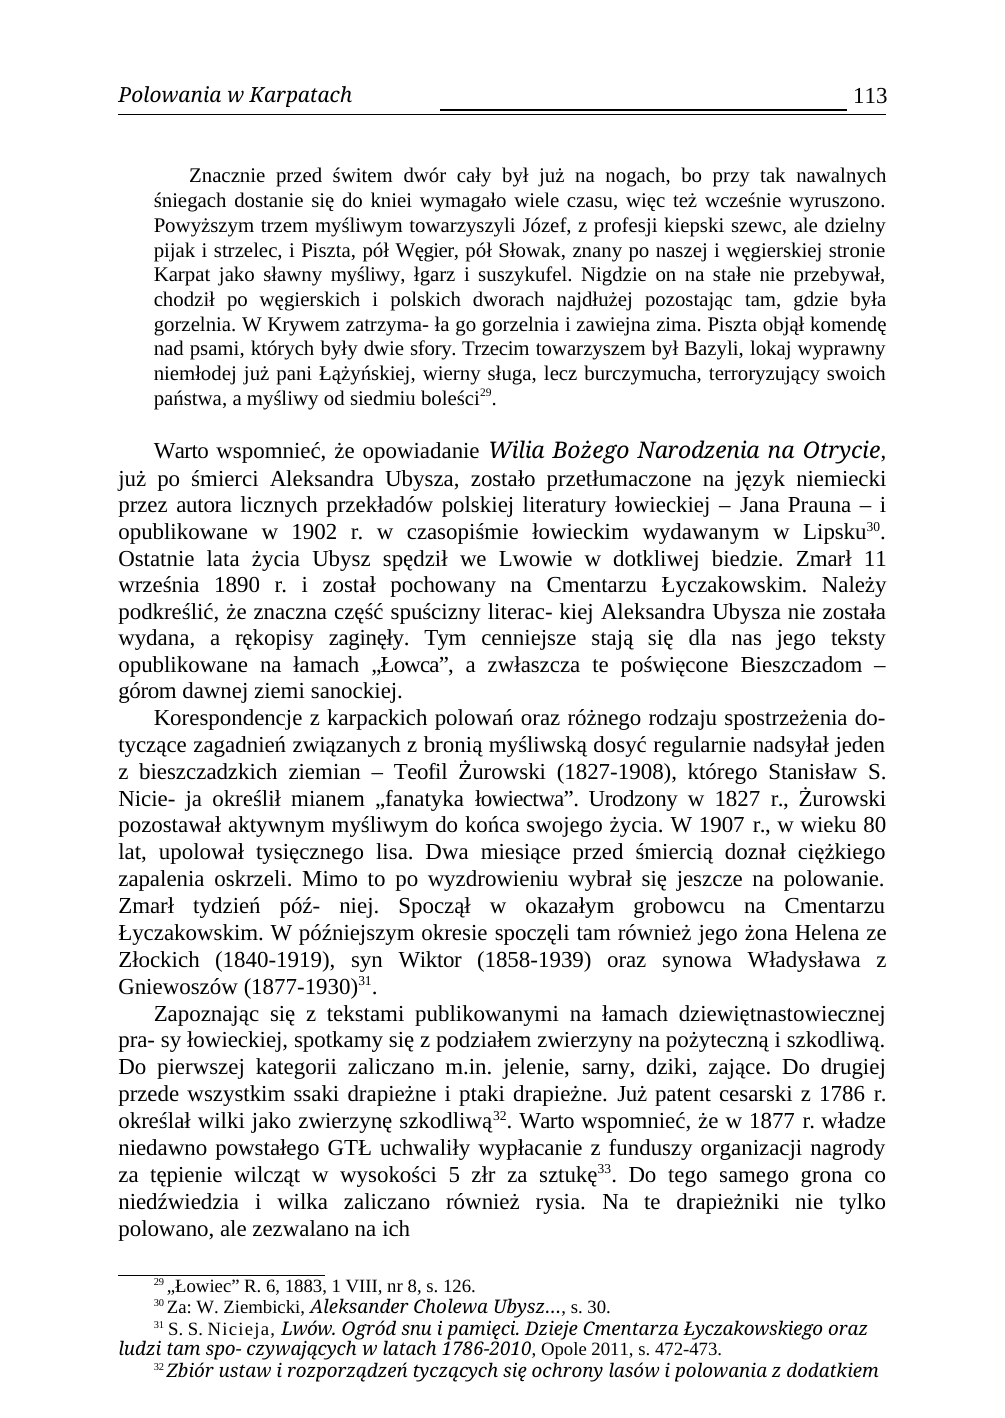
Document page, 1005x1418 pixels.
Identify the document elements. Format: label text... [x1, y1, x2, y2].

text Zapoznając się z tekstami publikowanymi na łamach dziewiętnastowiecznej pra- sy łowieckiej, spotkamy się z podziałem zwierzyny na pożyteczną i szkodliwą. Do pierwszej kategorii zaliczano m.in. jelenie, sarny, dziki, zające. Do drugiej przede wszystkim ssaki drapieżne i ptaki drapieżne. Już patent cesarski z 1786 r. określał wilki jako zwierzynę szkodliwą32. Warto wspomnieć, że w 1877 r. władze niedawno powstałego GTŁ uchwaliły wypłacanie z funduszy organizacji nagrody za tępienie wilcząt w wysokości 5 złr za sztukę33. Do tego samego grona co niedźwiedzia i wilka zaliczano również rysia. Na te drapieżniki nie tylko polowano, ale zezwalano na ich [118, 1000, 886, 1241]
text 32 Zbiór ustaw i rozporządzeń tyczących się ochrony lasów i polowania z dodatkiem [118, 1361, 898, 1381]
text 30 Za: W. Ziembicki, Aleksander Cholewa Ubysz…, s. 30. [153, 1296, 898, 1318]
text 29 „Łowiec” R. 6, 1883, 1 VIII, nr 8, s. 126. [153, 1271, 898, 1296]
text 31 S. S. Nicieja, Lwów. Ogród snu i pamięci. Dzieje Cmentarza Łyczakowskiego oraz ludzi tam spo- czywających w latach 1786-2010, Opole 2011, s. 472-473. [118, 1319, 898, 1361]
text Korespondencje z karpackich polowań oraz różnego rodzaju spostrzeżenia do- tyczące zagadnień związanych z bronią myśliwską dosyć regularnie nadsyłał jeden z bieszczadzkich ziemian – Teofil Żurowski (1827-1908), którego Stanisław S. Nicie- ja określił mianem „fanatyka łowiectwa”. Urodzony w 1827 r., Żurowski pozostawał aktywnym myśliwym do końca swojego życia. W 1907 r., w wieku 80 lat, upolował tysięcznego lisa. Dwa miesiące przed śmiercią doznał ciężkiego zapalenia oskrzeli. Mimo to po wyzdrowieniu wybrał się jeszcze na polowanie. Zmarł tydzień póź- niej. Spoczął w okazałym grobowcu na Cmentarzu Łyczakowskim. W późniejszym okresie spoczęli tam również jego żona Helena ze Złockich (1840-1919), syn Wiktor (1858-1939) oraz synowa Władysława z Gniewoszów (1877-1930)31. [118, 704, 886, 999]
text Warto wspomnieć, że opowiadanie Wilia Bożego Narodzenia na Otrycie, już po śmierci Aleksandra Ubysza, zostało przetłumaczone na język niemiecki przez autora licznych przekładów polskiej literatury łowieckiej – Jana Prauna – i opublikowane w 1902 r. w czasopiśmie łowieckim wydawanym w Lipsku30. Ostatnie lata życia Ubysz spędził we Lwowie w dotkliwej biedzie. Zmarł 11 września 1890 r. i został pochowany na Cmentarzu Łyczakowskim. Należy podkreślić, że znaczna część spuścizny literac- kiej Aleksandra Ubysza nie została wydana, a rękopisy zaginęły. Tym cenniejsze stają się dla nas jego teksty opublikowane na łamach „Łowca”, a zwłaszcza te poświęcone Bieszczadom – górom dawnej ziemi sanockiej. [118, 433, 886, 704]
text Znacznie przed świtem dwór cały był już na nogach, bo przy tak nawalnych śniegach dostanie się do kniei wymagało wiele czasu, więc też wcześnie wyruszono. Powyższym trzem myśliwym towarzyszyli Józef, z profesji kiepski szewc, ale dzielny pijak i strzelec, i Piszta, pół Węgier, pół Słowak, znany po naszej i węgierskiej stronie Karpat jako sławny myśliwy, łgarz i suszykufel. Nigdzie on na stałe nie przebywał, chodził po węgierskich i polskich dworach najdłużej pozostając tam, gdzie była gorzelnia. W Krywem zatrzyma- ła go gorzelnia i zawiejna zima. Piszta objął komendę nad psami, których były dwie sfory. Trzecim towarzyszem był Bazyli, lokaj wyprawny niemłodej już pani Łążyńskiej, wierny sługa, lecz burczymucha, terroryzujący swoich państwa, a myśliwy od siedmiu boleści29. [153, 163, 886, 410]
